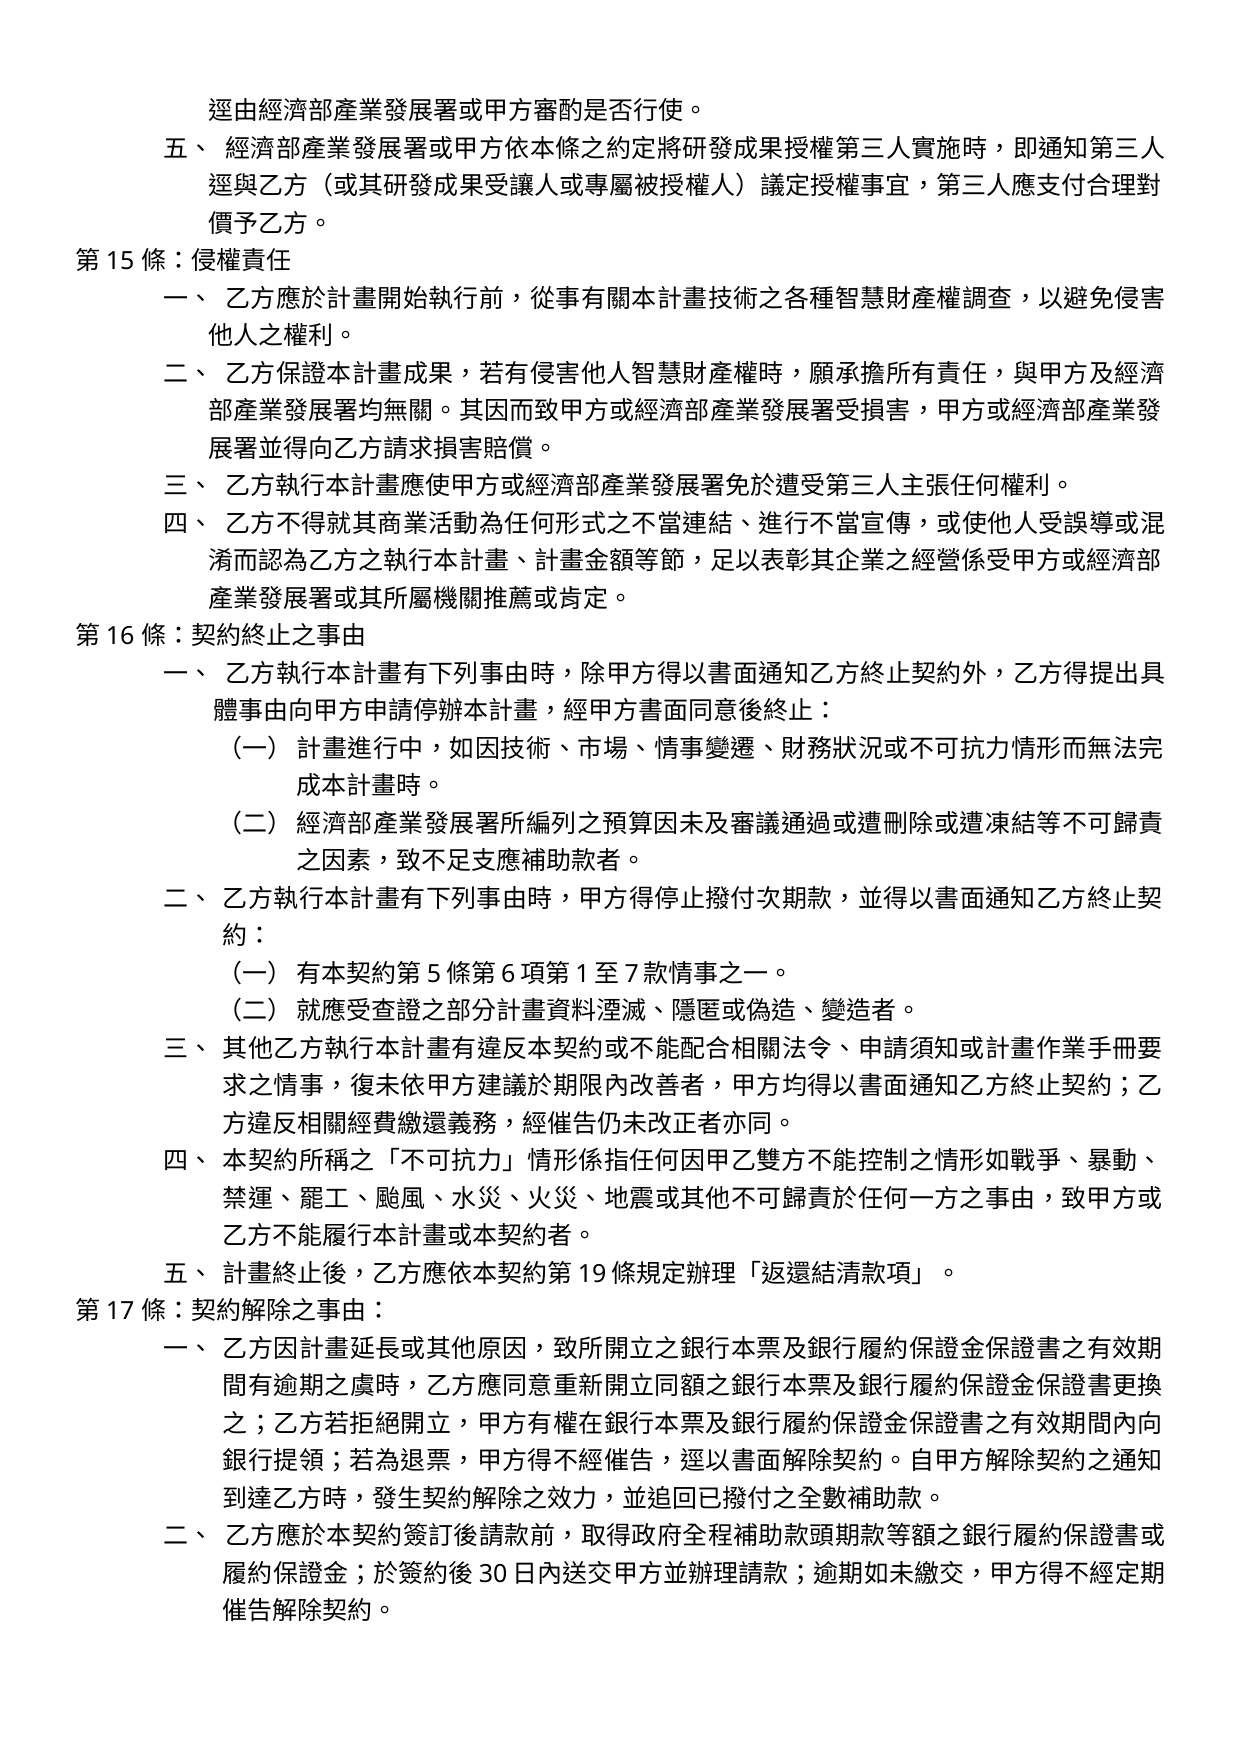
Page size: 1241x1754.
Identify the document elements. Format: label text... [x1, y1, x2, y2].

list 就應受查證之部分計畫資料湮滅、隱匿或偽造、變造者。 [217, 989, 1165, 1027]
list 計畫終止後，乙方應依本契約第19條規定辦理「返還結清款項」。 [164, 1252, 1165, 1289]
text 第 15 條：侵權責任 [75, 239, 1165, 277]
list 乙方應於本契約簽訂後請款前，取得政府全程補助款頭期款等額之銀行履約保證書或履約保證金；於簽約後30日內送交甲方並辦理請款；逾期如未繳交，甲方得不經定期催告解除契約。 [164, 1514, 1165, 1627]
list 乙方執行本計畫有下列事由時，甲方得停止撥付次期款，並得以書面通知乙方終止契約： [163, 877, 1165, 952]
list 有本契約第5條第6項第1至7款情事之一。 [217, 952, 1165, 989]
list 如有本條第2項得公開徵求授權第三人實施之情事實，經濟部產業發展署或甲方應以書面通知乙方或其研發成果受讓人或專屬被授權人，限期三個月說明，逾期未為說明者，逕由經濟部產業發展署或甲方審酌是否行使。 [164, 89, 1165, 127]
list 乙方不得就其商業活動為任何形式之不當連結、進行不當宣傳，或使他人受誤導或混淆而認為乙方之執行本計畫、計畫金額等節，足以表彰其企業之經營係受甲方或經濟部產業發展署或其所屬機關推薦或肯定。 [164, 502, 1165, 614]
list 乙方應於計畫開始執行前，從事有關本計畫技術之各種智慧財產權調查，以避免侵害他人之權利。 [164, 277, 1165, 352]
list 乙方執行本計畫應使甲方或經濟部產業發展署免於遭受第三人主張任何權利。 [164, 464, 1165, 502]
list 計畫進行中，如因技術、市場、情事變遷、財務狀況或不可抗力情形而無法完成本計畫時。 [217, 727, 1165, 802]
list 經濟部產業發展署或甲方依本條之約定將研發成果授權第三人實施時，即通知第三人逕與乙方（或其研發成果受讓人或專屬被授權人）議定授權事宜，第三人應支付合理對價予乙方。 [164, 127, 1165, 239]
list 乙方執行本計畫有下列事由時，除甲方得以書面通知乙方終止契約外，乙方得提出具體事由向甲方申請停辦本計畫，經甲方書面同意後終止： [163, 652, 1165, 727]
list 經濟部產業發展署所編列之預算因未及審議通過或遭刪除或遭凍結等不可歸責之因素，致不足支應補助款者。 [217, 802, 1165, 877]
list 乙方因計畫延長或其他原因，致所開立之銀行本票及銀行履約保證金保證書之有效期間有逾期之虞時，乙方應同意重新開立同額之銀行本票及銀行履約保證金保證書更換之；乙方若拒絕開立，甲方有權在銀行本票及銀行履約保證金保證書之有效期間內向銀行提領；若為退票，甲方得不經催告，逕以書面解除契約。自甲方解除契約之通知到達乙方時，發生契約解除之效力，並追回已撥付之全數補助款。 [164, 1327, 1165, 1514]
list 乙方保證本計畫成果，若有侵害他人智慧財產權時，願承擔所有責任，與甲方及經濟部產業發展署均無關。其因而致甲方或經濟部產業發展署受損害，甲方或經濟部產業發展署並得向乙方請求損害賠償。 [164, 352, 1165, 464]
list 其他乙方執行本計畫有違反本契約或不能配合相關法令、申請須知或計畫作業手冊要求之情事，復未依甲方建議於期限內改善者，甲方均得以書面通知乙方終止契約；乙方違反相關經費繳還義務，經催告仍未改正者亦同。 [164, 1027, 1165, 1139]
text 第 16 條：契約終止之事由 [75, 614, 1165, 652]
text 第 17 條：契約解除之事由： [75, 1289, 1165, 1327]
list 本契約所稱之「不可抗力」情形係指任何因甲乙雙方不能控制之情形如戰爭、暴動、禁運、罷工、颱風、水災、火災、地震或其他不可歸責於任何一方之事由，致甲方或乙方不能履行本計畫或本契約者。 [164, 1139, 1165, 1252]
